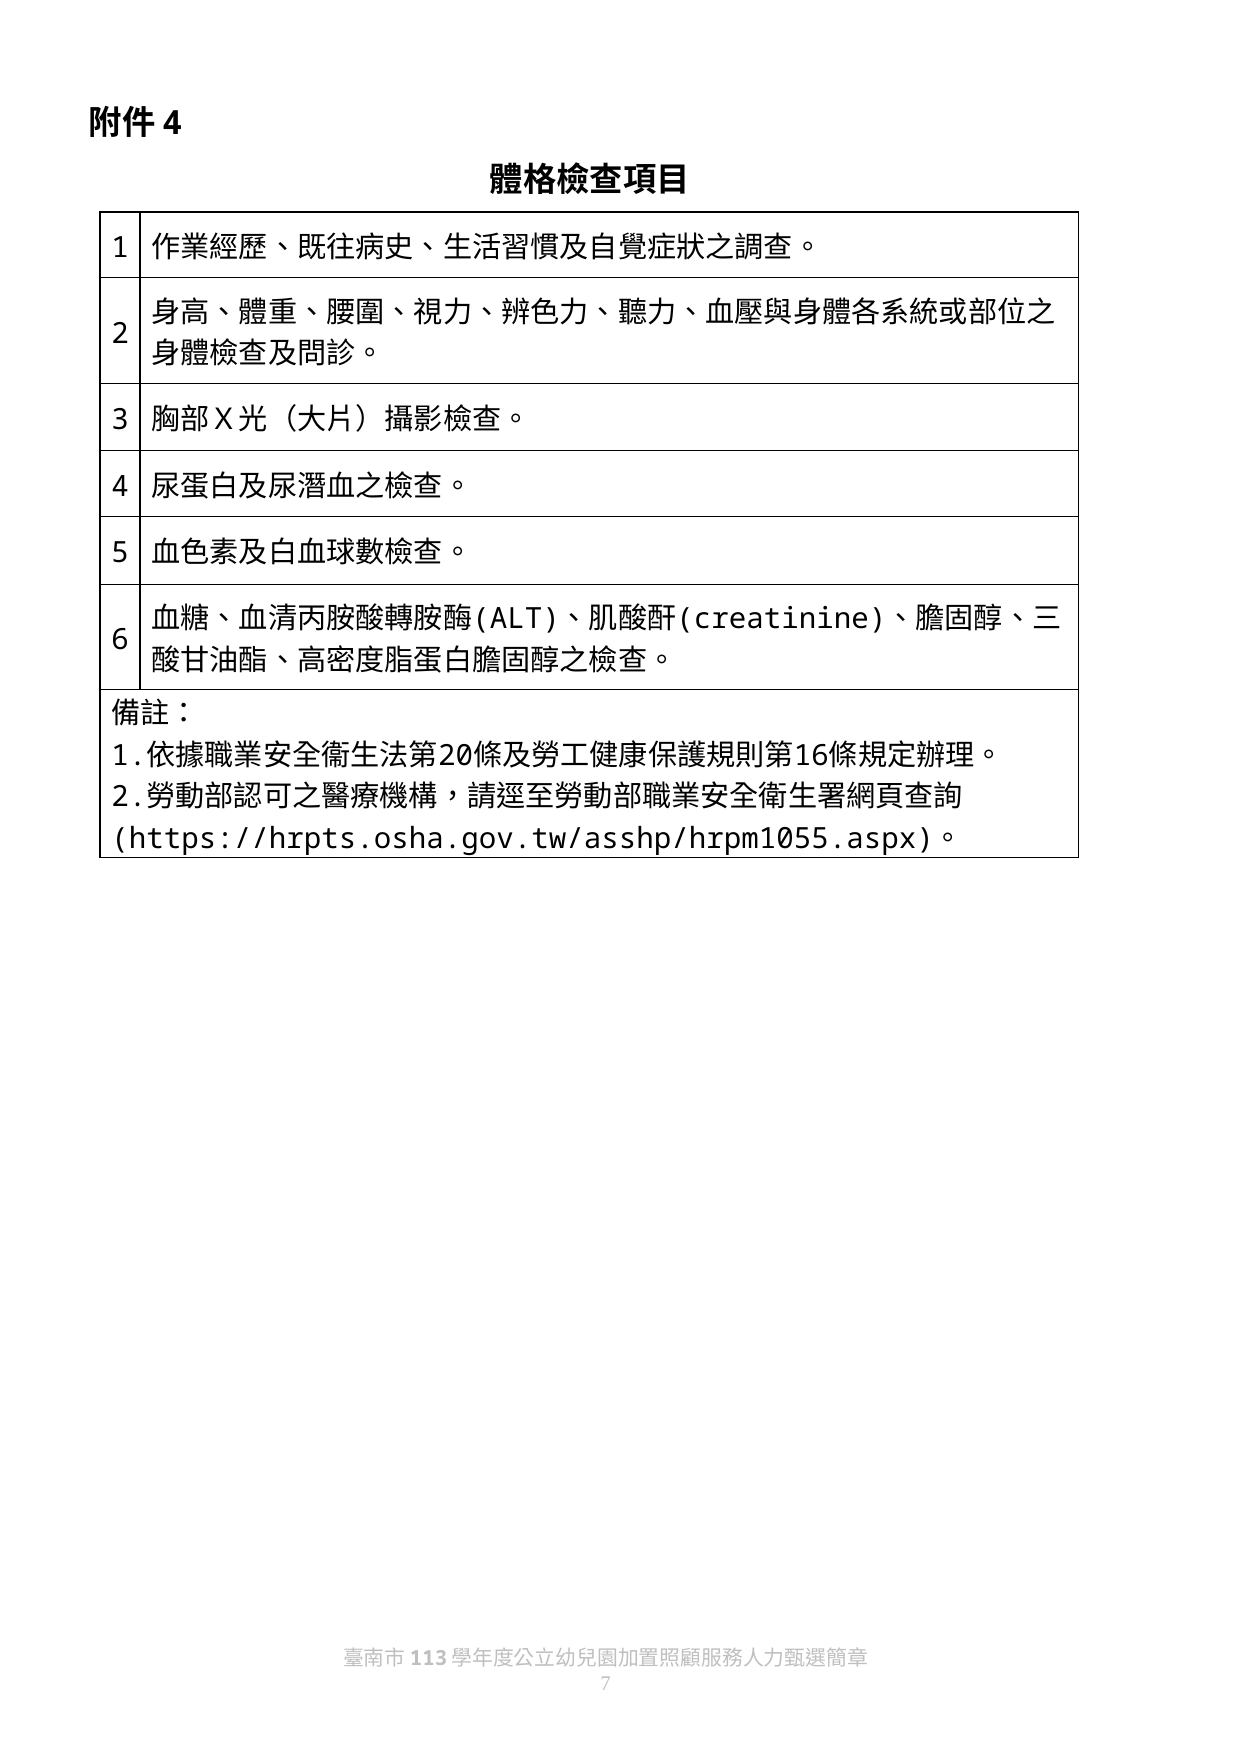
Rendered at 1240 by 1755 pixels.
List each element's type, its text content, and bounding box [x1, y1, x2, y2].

table_cell 胸部Ｘ光（大片）攝影檢查。 [141, 384, 1078, 450]
table_cell 作業經歷、既往病史、生活習慣及自覺症狀之調查。 [141, 213, 1078, 277]
table_cell 身高、體重、腰圍、視力、辨色力、聽力、血壓與身體各系統或部位之身體檢查及問診。 [141, 278, 1078, 383]
table_cell 4 [101, 451, 139, 516]
table_cell 血色素及白血球數檢查。 [141, 517, 1078, 583]
table_header [1079, 146, 1239, 858]
table_header [89, 146, 100, 858]
table_cell 6 [101, 585, 139, 689]
table_header 體格檢查項目 [100, 146, 1079, 211]
table_cell 血糖、血清丙胺酸轉胺酶(ALT)、肌酸酐(creatinine)、膽固醇、三酸甘油酯、高密度脂蛋白膽固醇之檢查。 [141, 585, 1078, 689]
table_cell 5 [101, 517, 139, 583]
table_cell 尿蛋白及尿潛血之檢查。 [141, 451, 1078, 516]
text 附件4 [89, 93, 1122, 145]
table_cell 備註： 1.依據職業安全衞生法第20條及勞工健康保護規則第16條規定辦理。 2.勞動部認可之醫療機構，請逕至勞動部職業安全衛生署網頁查詢(https://hrpts.osha.gov.tw/asshp/hrpm1055.aspx)。 [101, 690, 1078, 857]
table_cell 1 [101, 213, 139, 277]
table_cell 2 [101, 278, 139, 383]
table_cell 3 [101, 384, 139, 450]
